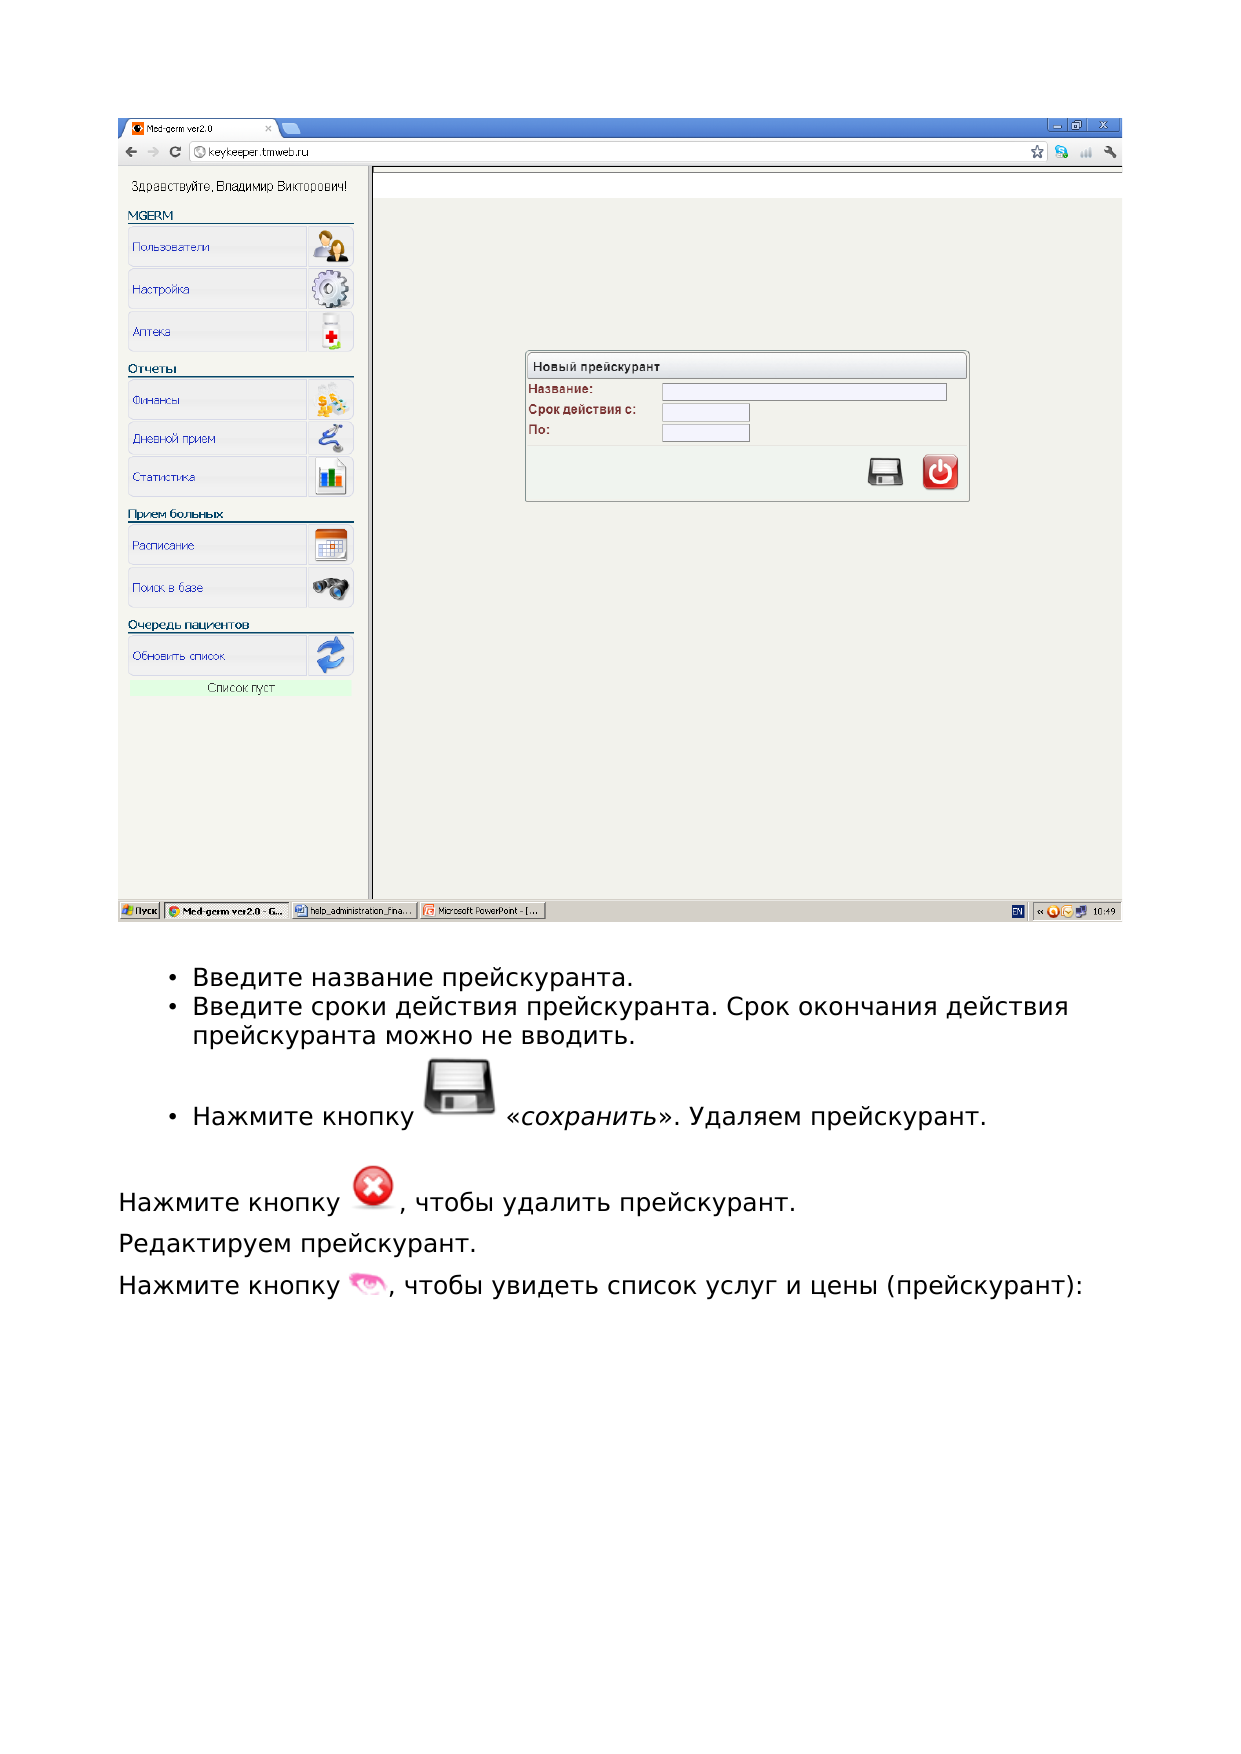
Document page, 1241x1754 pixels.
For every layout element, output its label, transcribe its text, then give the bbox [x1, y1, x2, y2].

picture [422, 1050, 498, 1126]
list Нажмите кнопку «сохранить». Удаляем прейскурант. [177, 1051, 1122, 1132]
picture [348, 1161, 399, 1212]
list Введите название прейскуранта. [177, 963, 1122, 992]
text Редактируем прейскурант. [118, 1229, 1122, 1259]
picture [118, 118, 1123, 922]
picture [348, 1272, 388, 1295]
text Нажмите кнопку , чтобы удалить прейскурант. [118, 1161, 1122, 1217]
text Нажмите кнопку , чтобы увидеть список услуг и цены (прейскурант): [118, 1271, 1122, 1300]
list Введите сроки действия прейскуранта. Срок окончания действия прейскуранта можно не вводить. [177, 992, 1122, 1051]
